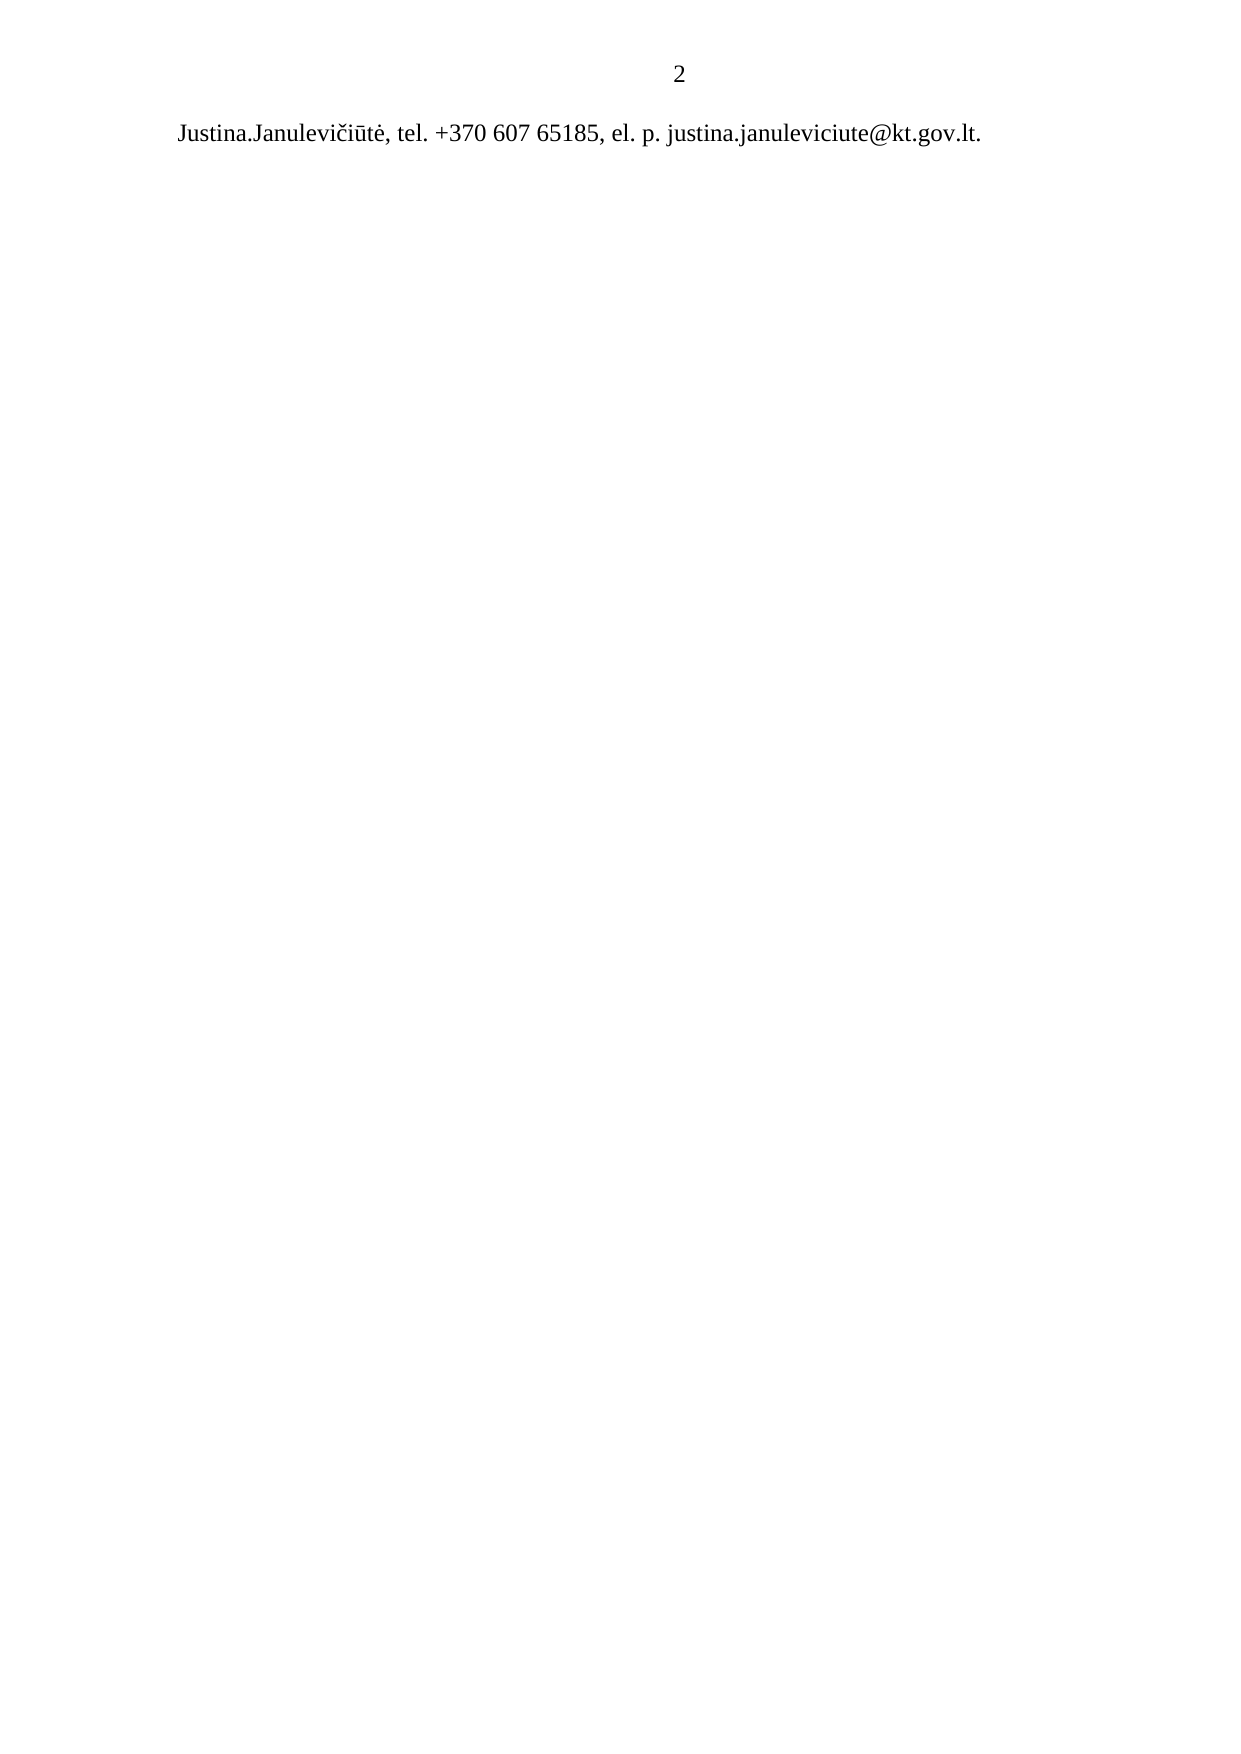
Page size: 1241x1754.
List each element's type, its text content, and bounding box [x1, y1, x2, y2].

text Justina.Janulevičiūtė, tel. +370 607 65185, el. p. justina.januleviciute@kt.gov.lt. [177, 118, 1181, 147]
